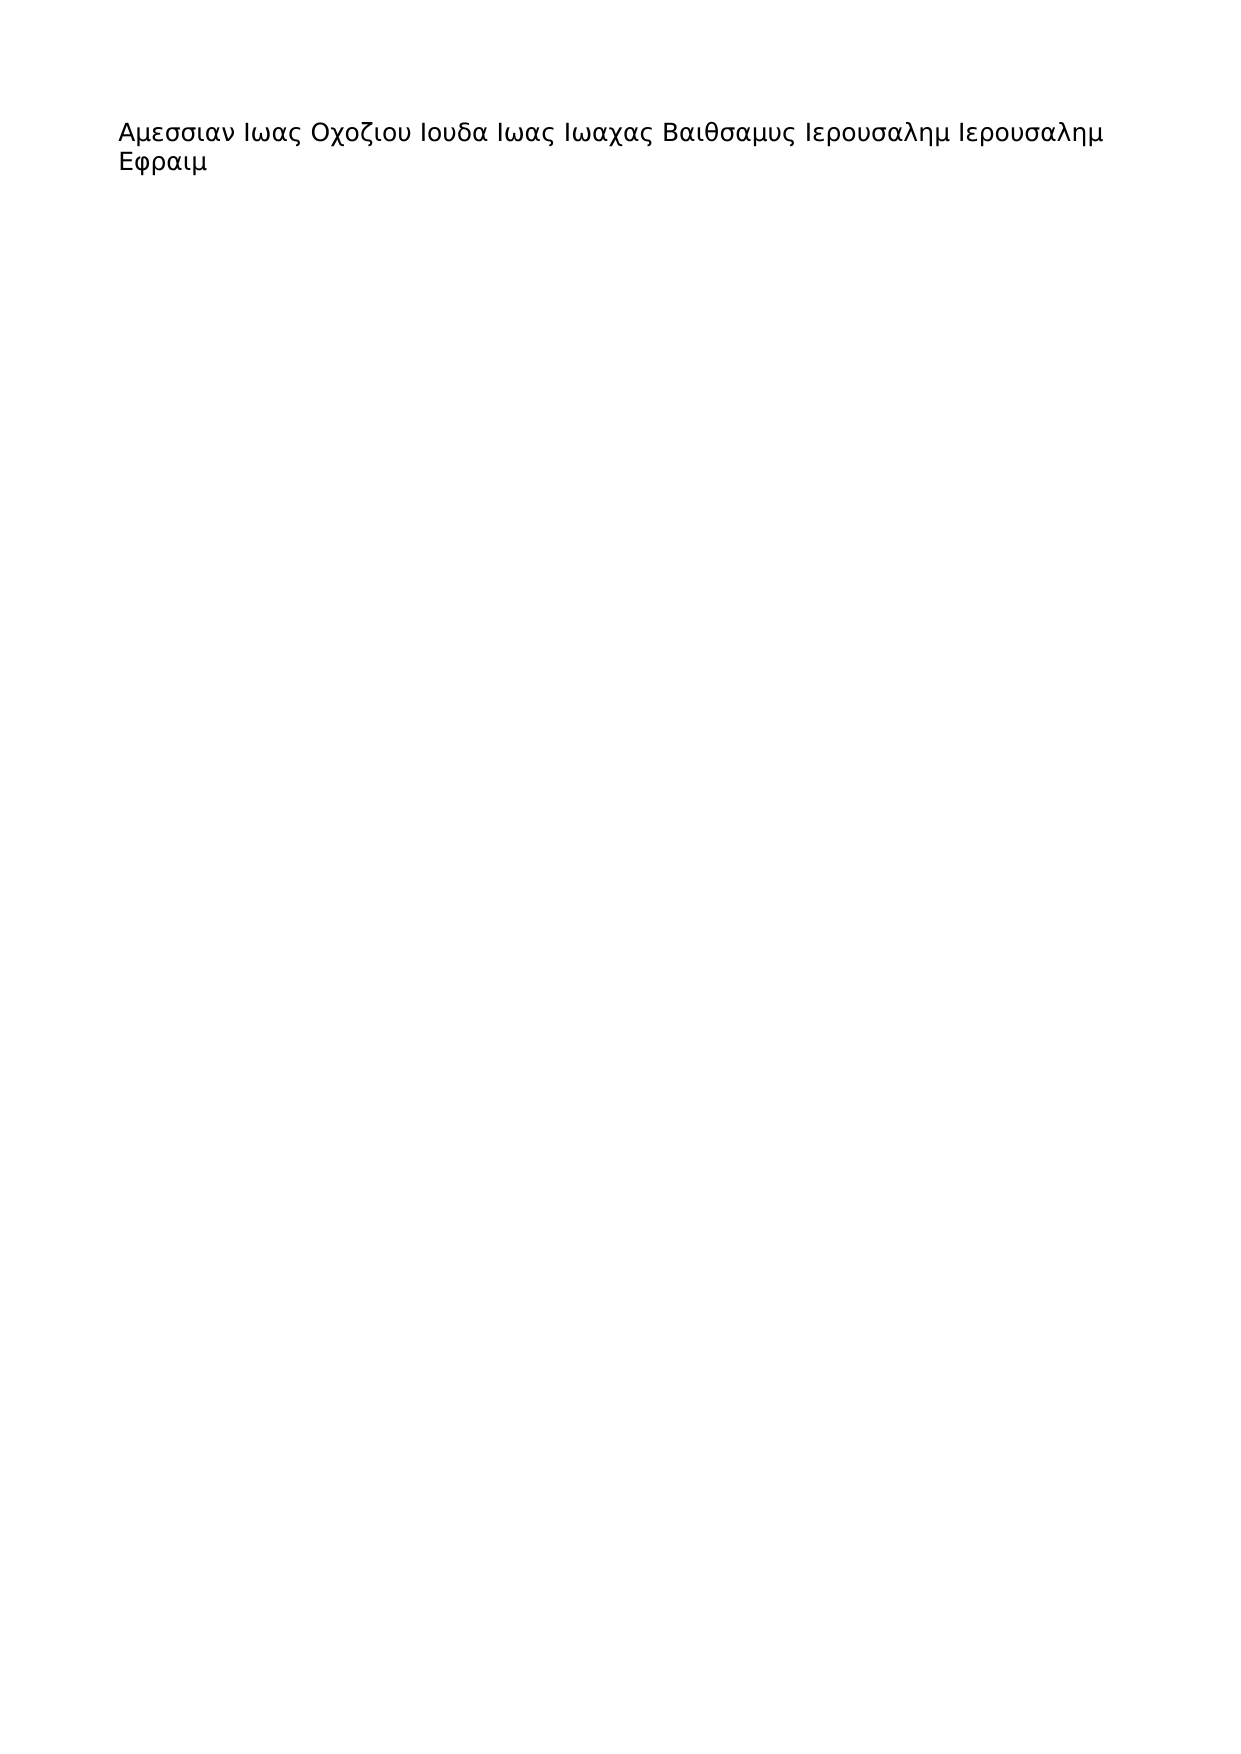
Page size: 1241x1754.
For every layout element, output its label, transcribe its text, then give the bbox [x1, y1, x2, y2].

text Αμεσσιαν Ιωας Οχοζιου Ιουδα Ιωας Ιωαχας Βαιθσαμυς Ιερουσαλημ Ιερουσαλημ Εφραιμ [118, 118, 1122, 176]
